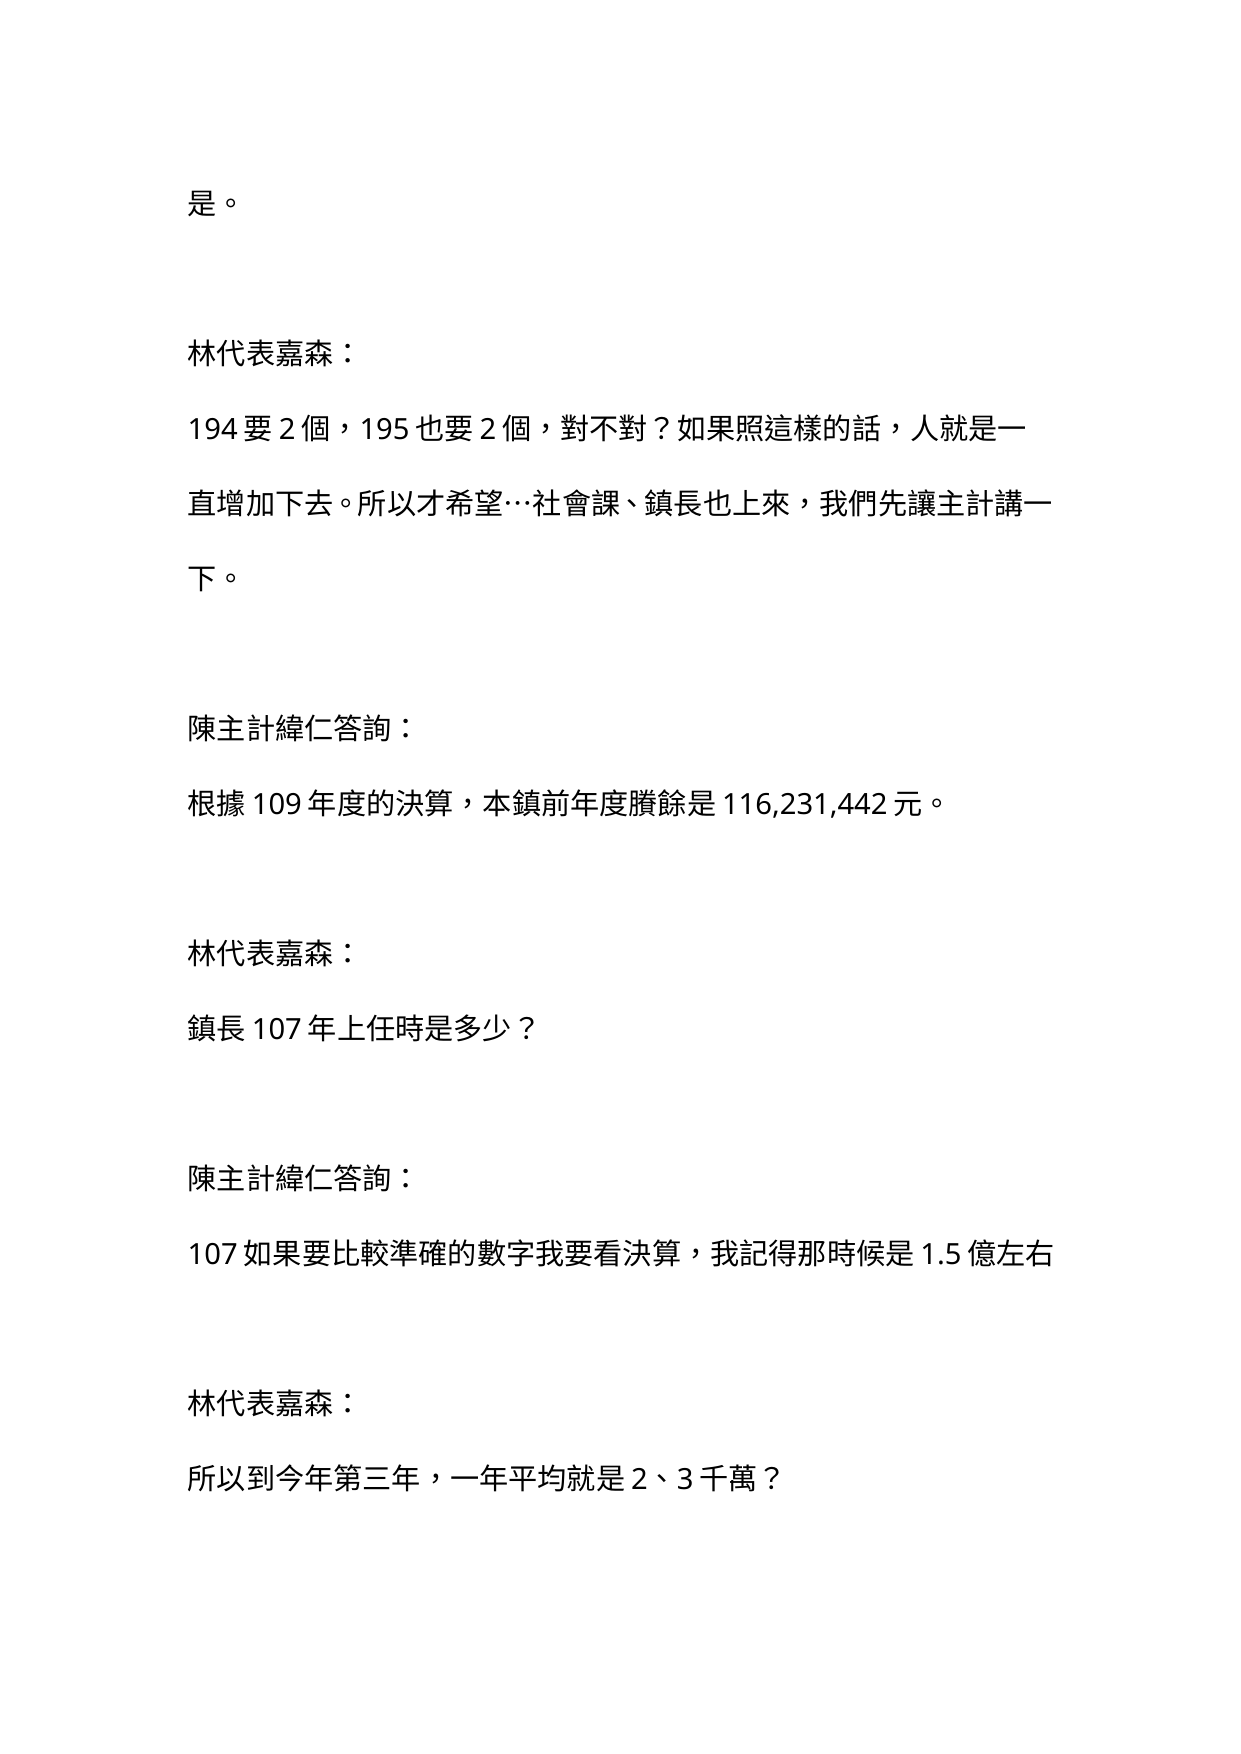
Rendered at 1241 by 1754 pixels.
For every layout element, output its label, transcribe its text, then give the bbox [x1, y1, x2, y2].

text 陳主計緯仁答詢： [187, 1139, 1053, 1214]
text 根據109年度的決算，本鎮前年度賸餘是116,231,442元。 [187, 764, 1053, 839]
text 107如果要比較準確的數字我要看決算，我記得那時候是1.5億左右。 [187, 1214, 1053, 1289]
text 194要2個，195也要2個，對不對？如果照這樣的話，人就是一直增加下去。所以才希望…社會課、鎮長也上來，我們先讓主計講一下。 [187, 389, 1053, 614]
text 是。 [187, 164, 1053, 239]
text 林代表嘉森： [187, 1364, 1053, 1439]
text 林代表嘉森： [187, 314, 1053, 389]
text 林代表嘉森： [187, 914, 1053, 989]
text 鎮長107年上任時是多少？ [187, 989, 1053, 1064]
text 所以到今年第三年，一年平均就是2、3千萬？ [187, 1439, 1053, 1514]
text 陳主計緯仁答詢： [187, 689, 1053, 764]
